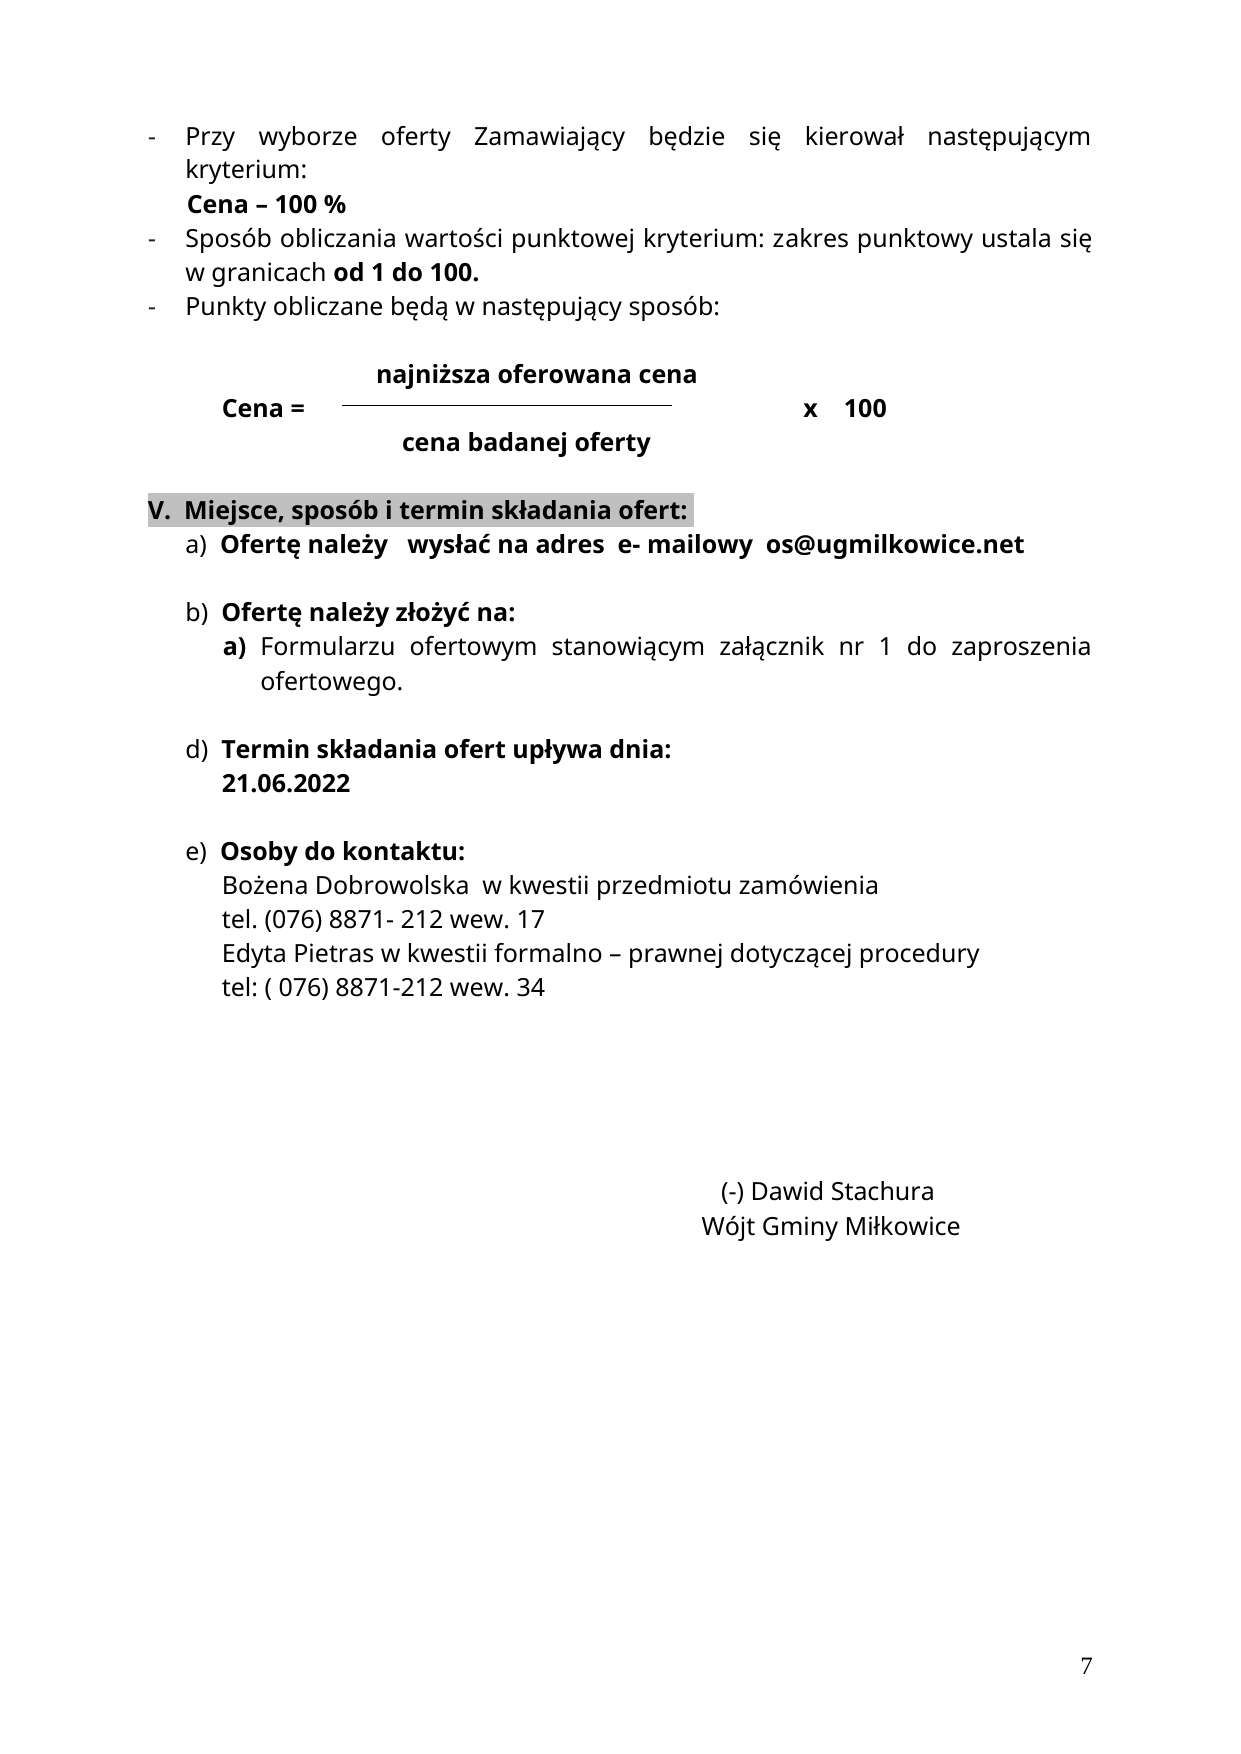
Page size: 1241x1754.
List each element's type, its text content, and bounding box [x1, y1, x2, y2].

text Cena = x 100 [148, 391, 1092, 425]
text najniższa oferowana cena [148, 357, 1092, 391]
text Edyta Pietras w kwestii formalno – prawnej dotyczącej procedury [222, 936, 1092, 970]
text a) Ofertę należy wysłać na adres e- mailowy os@ugmilkowice.net [185, 527, 1092, 561]
list Sposób obliczania wartości punktowej kryterium: zakres punktowy ustala się w granicach od 1 do 100. [148, 220, 1092, 288]
list Punkty obliczane będą w następujący sposób: [148, 288, 1092, 322]
text Bożena Dobrowolska w kwestii przedmiotu zamówienia [185, 867, 1092, 902]
text tel. (076) 8871- 212 wew. 17 [222, 902, 1092, 936]
text e) Osoby do kontaktu: [185, 833, 1092, 867]
list Formularzu ofertowym stanowiącym załącznik nr 1 do zaproszenia ofertowego. [223, 629, 1092, 697]
text (-) Dawid Stachura [222, 1174, 1092, 1208]
text Wójt Gminy Miłkowice [222, 1208, 1092, 1242]
text V. Miejsce, sposób i termin składania ofert: [148, 493, 1092, 527]
text d) Termin składania ofert upływa dnia: [185, 731, 1092, 765]
list Przy wyborze oferty Zamawiający będzie się kierował następującym kryterium: [148, 118, 1092, 186]
text Cena – 100 % [148, 186, 1092, 220]
text tel: ( 076) 8871-212 wew. 34 [222, 970, 1092, 1004]
text cena badanej oferty [148, 425, 1092, 459]
text 21.06.2022 [148, 765, 1092, 799]
text b) Ofertę należy złożyć na: [185, 595, 1092, 629]
